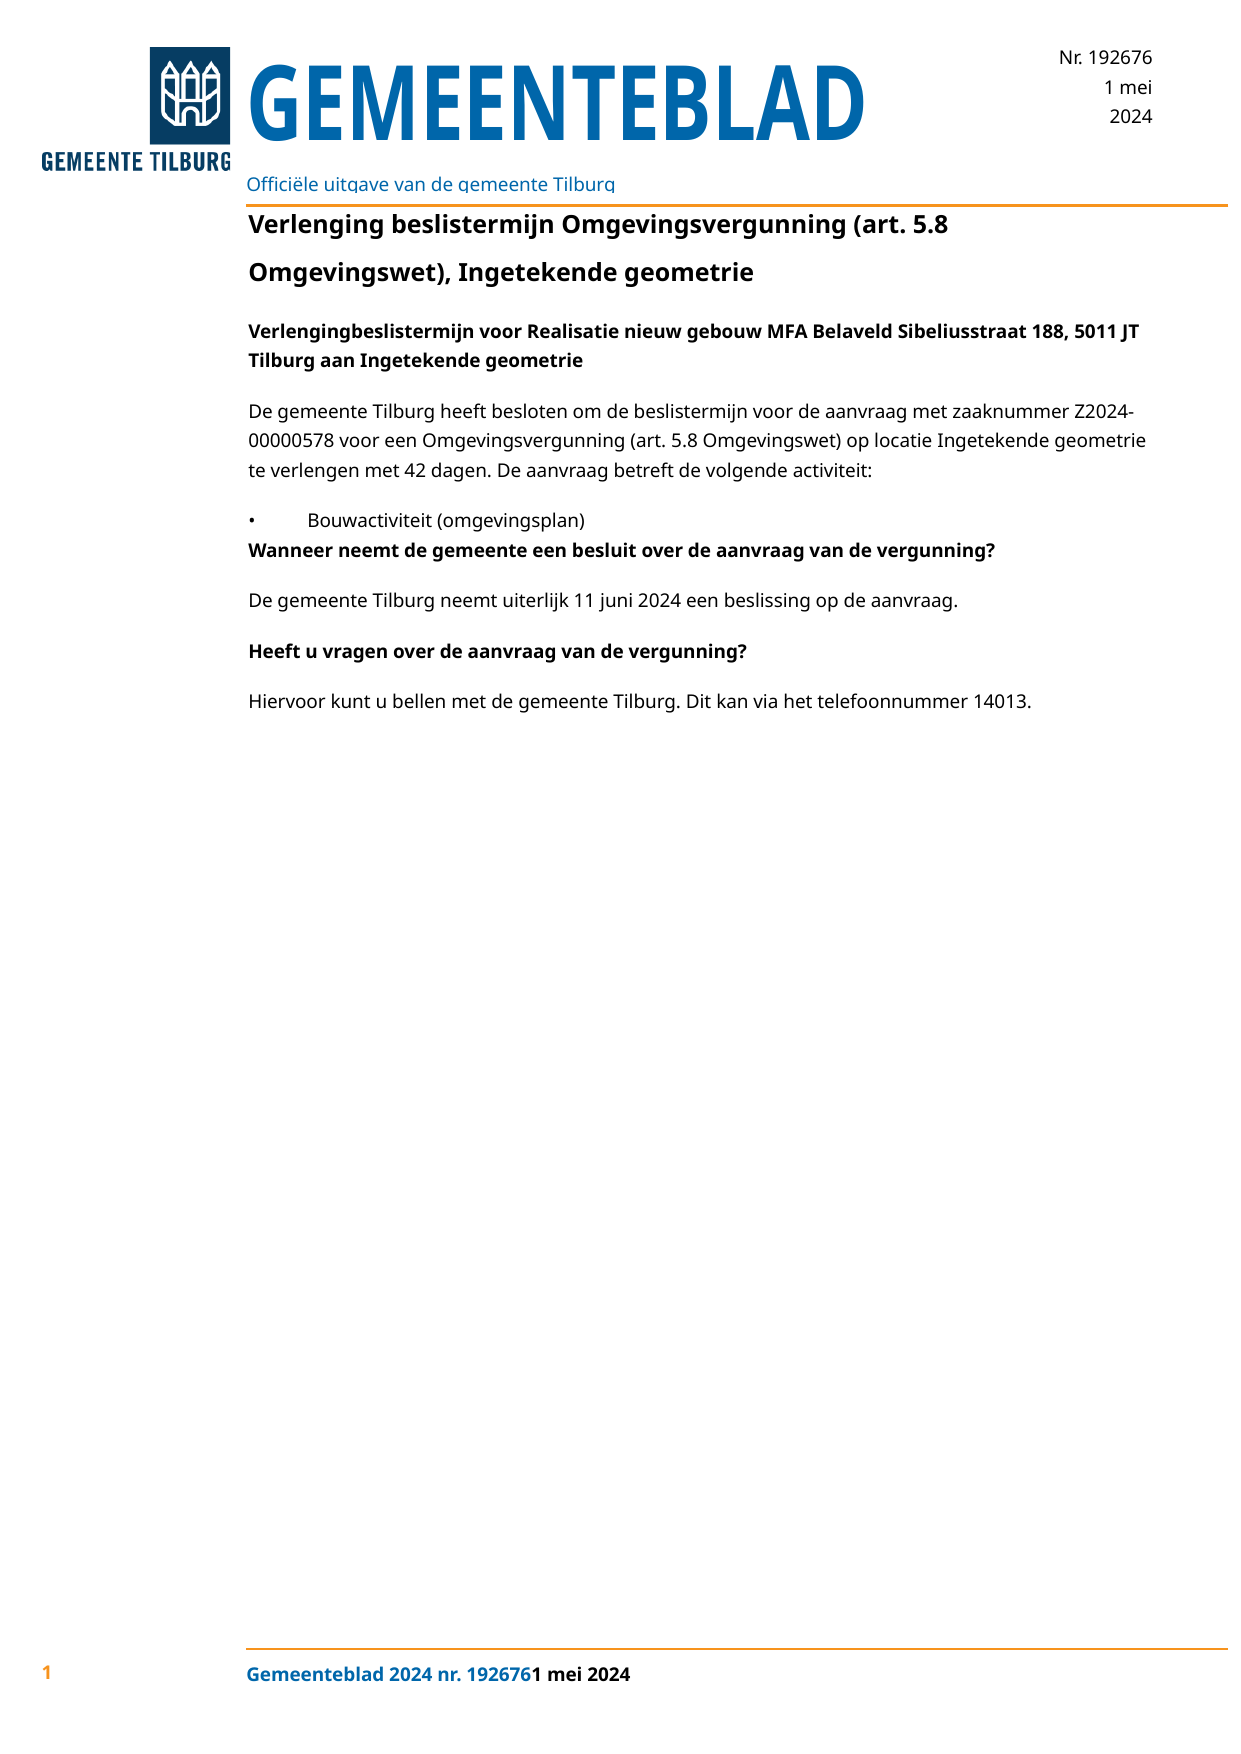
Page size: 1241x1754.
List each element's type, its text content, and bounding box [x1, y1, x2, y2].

picture [41, 47, 231, 172]
text Verlenging beslistermijn Omgevingsvergunning (art. 5.8 Omgevingswet), Ingetekende geometrie [248, 207, 1152, 288]
text Heeft u vragen over de aanvraag van de vergunning? [248, 638, 1152, 664]
text De gemeente Tilburg heeft besloten om de beslistermijn voor de aanvraag met zaaknummer Z2024-00000578 voor een Omgevingsvergunning (art. 5.8 Omgevingswet) op locatie Ingetekende geometrie te verlengen met 42 dagen. De aanvraag betreft de volgende activiteit: [248, 398, 1152, 483]
list Bouwactiviteit (omgevingsplan) [248, 507, 1152, 533]
text Hiervoor kunt u bellen met de gemeente Tilburg. Dit kan via het telefoonnummer 14013. [248, 688, 1152, 714]
text Wanneer neemt de gemeente een besluit over de aanvraag van de vergunning? [248, 537, 1152, 563]
text De gemeente Tilburg neemt uiterlijk 11 juni 2024 een beslissing op de aanvraag. [248, 587, 1152, 613]
text Verlengingbeslistermijn voor Realisatie nieuw gebouw MFA Belaveld Sibeliusstraat 188, 5011 JT Tilburg aan Ingetekende geometrie [248, 318, 1152, 373]
